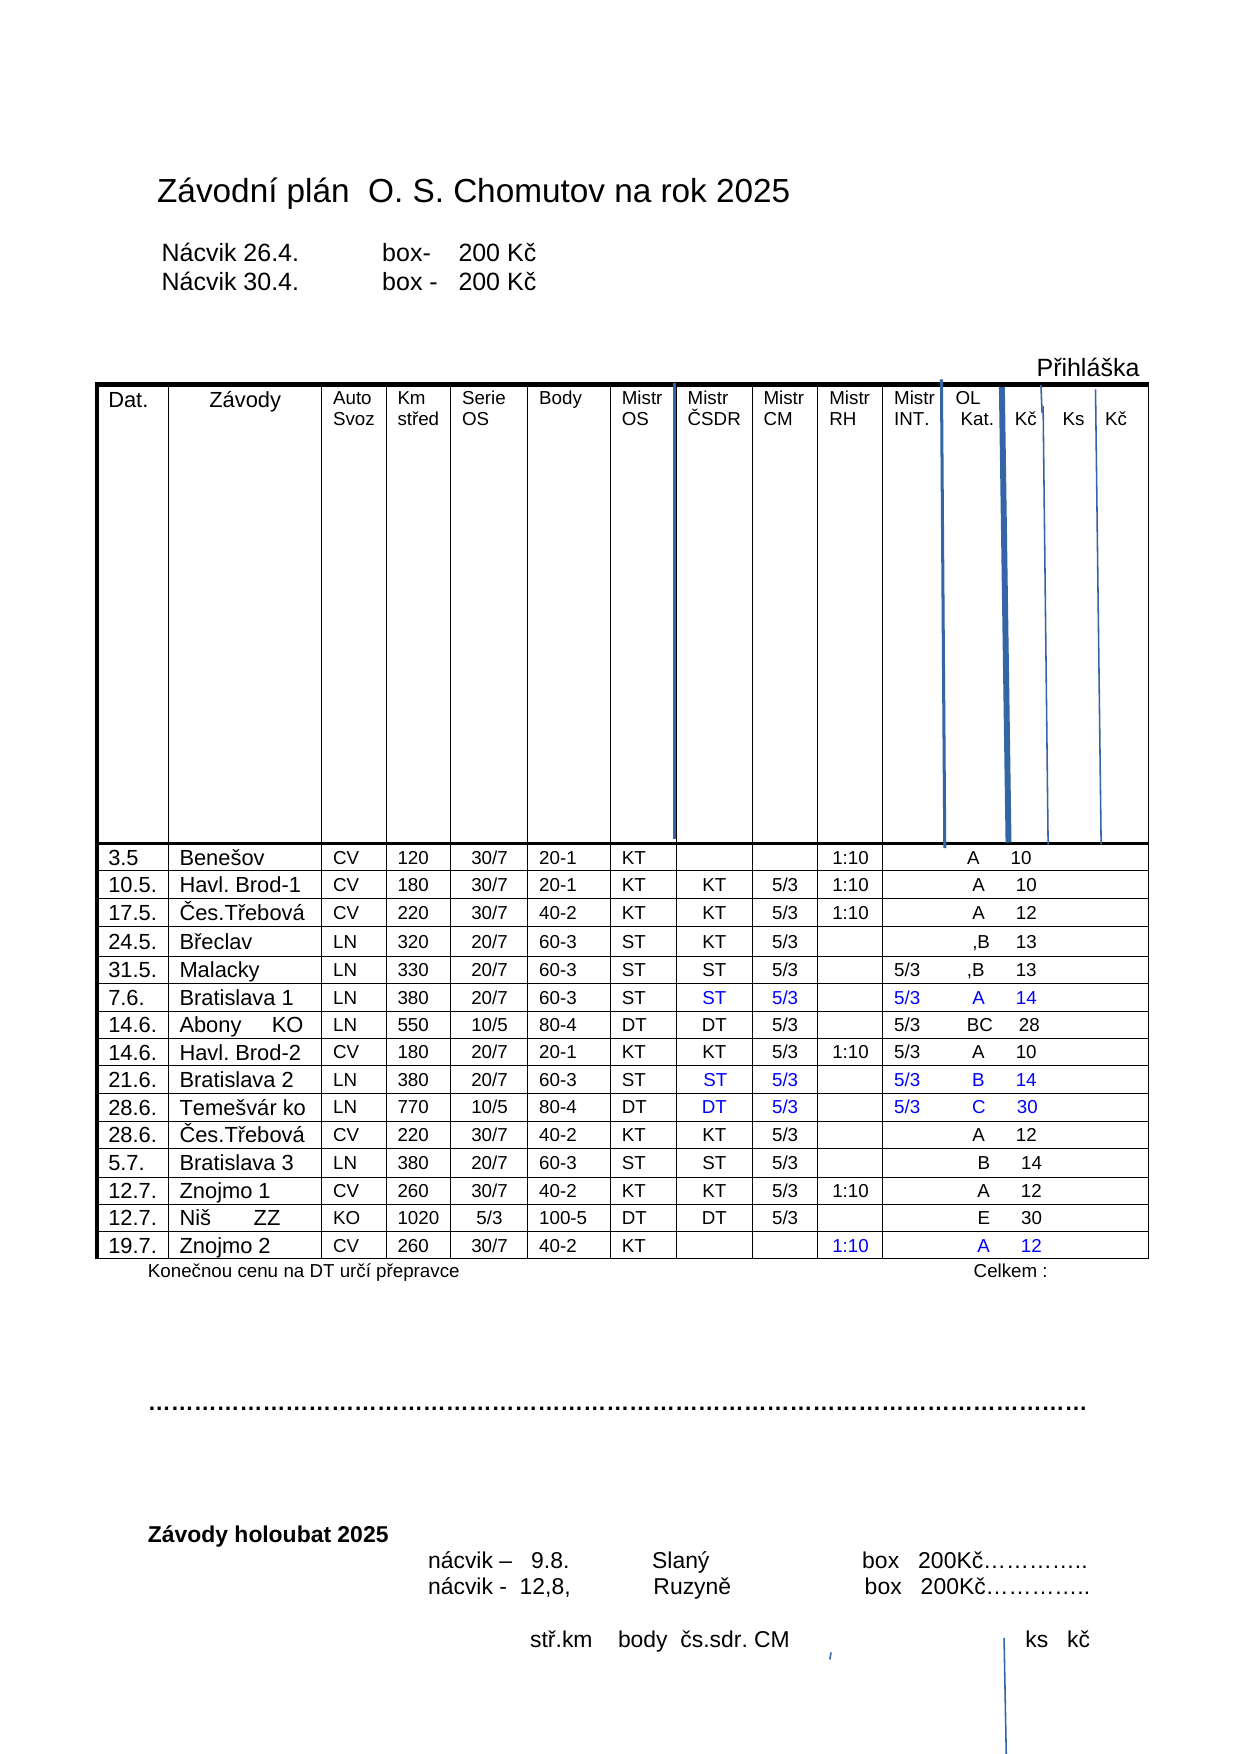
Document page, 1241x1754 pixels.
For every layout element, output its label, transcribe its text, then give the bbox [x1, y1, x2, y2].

table_cell KT [677, 899, 752, 926]
table_cell 10.5. [99, 871, 168, 898]
table_cell [677, 845, 752, 870]
table_cell 1:10 [818, 1232, 882, 1258]
table_cell Čes.Třebová [169, 1122, 321, 1148]
table_header Mistr ČSDR [677, 387, 752, 842]
table_cell ST [677, 1066, 752, 1092]
table_cell ST [611, 957, 676, 983]
table_cell 5/3 [753, 1178, 817, 1203]
table_cell 40-2 [528, 1232, 610, 1258]
table_cell 220 [387, 899, 450, 926]
table_cell 80-4 [528, 1012, 610, 1038]
table_cell LN [322, 1066, 386, 1092]
table_cell 7.6. [99, 984, 168, 1011]
table_cell 20/7 [451, 1039, 527, 1065]
table_cell ST [677, 1149, 752, 1177]
table_cell CV [322, 1122, 386, 1148]
table_cell 20/7 [451, 984, 527, 1011]
table_cell ST [677, 984, 752, 1011]
table_cell 30/7 [451, 1232, 527, 1258]
table_header Mistr OL INT. Kat. Kč Ks Kč [883, 387, 943, 842]
table_cell 5/3 [753, 1094, 817, 1121]
table_cell Znojmo 1 [169, 1178, 321, 1203]
table_cell 20/7 [451, 957, 527, 983]
table_cell 40-2 [528, 1122, 610, 1148]
table_cell 24.5. [99, 927, 168, 956]
table_cell KT [611, 1122, 676, 1148]
table_cell 80-4 [528, 1094, 610, 1121]
table_header Km střed [387, 387, 450, 842]
table_cell 5/3 A 10 [883, 1039, 1148, 1065]
table_cell [818, 1122, 882, 1148]
table_cell 14.6. [99, 1012, 168, 1038]
table_cell CV [322, 1232, 386, 1258]
table_cell A 12 [883, 1178, 1148, 1203]
table_cell DT [611, 1012, 676, 1038]
table_cell Bratislava 1 [169, 984, 321, 1011]
table_cell ST [611, 1149, 676, 1177]
table_cell 60-3 [528, 1066, 610, 1092]
text Závody holoubat 2025 [148, 1521, 1093, 1547]
table_header Mistr CM [753, 387, 817, 842]
table_cell 5/3 [753, 984, 817, 1011]
table_header Mistr OL INT. Kat. Kč Ks Kč [1042, 387, 1148, 842]
table_cell 20-1 [528, 845, 610, 870]
table_cell 1020 [387, 1205, 450, 1231]
table_cell LN [322, 957, 386, 983]
table_cell E 30 [883, 1205, 1148, 1231]
table_cell [818, 927, 882, 956]
table_cell 380 [387, 984, 450, 1011]
table_cell 20-1 [528, 1039, 610, 1065]
table_cell 28.6. [99, 1094, 168, 1121]
table_cell 550 [387, 1012, 450, 1038]
table_cell 380 [387, 1149, 450, 1177]
table_cell DT [611, 1094, 676, 1121]
table_cell 12.7. [99, 1178, 168, 1203]
table_cell 5.7. [99, 1149, 168, 1177]
table_cell [818, 1066, 882, 1092]
table_cell 12.7. [99, 1205, 168, 1231]
table_cell 21.6. [99, 1066, 168, 1092]
table_cell 5/3 B 14 [883, 1066, 1148, 1092]
table_cell 60-3 [528, 1149, 610, 1177]
table_header Závody [169, 387, 321, 842]
table_header Serie OS [451, 387, 527, 842]
table_cell 30/7 [451, 1178, 527, 1203]
table_cell KT [611, 1039, 676, 1065]
table_cell Havl. Brod-2 [169, 1039, 321, 1065]
table_cell 20-1 [528, 871, 610, 898]
table_cell 5/3 [753, 871, 817, 898]
table_header Dat. [99, 387, 168, 842]
table_cell 220 [387, 1122, 450, 1148]
table_cell CV [322, 845, 386, 870]
text …………………………………………………………………………………………………………… [148, 1360, 1093, 1415]
table_cell 5/3 C 30 [883, 1094, 1148, 1121]
table_cell ,B 13 [883, 927, 1148, 956]
table_cell KT [677, 1122, 752, 1148]
table_cell 380 [387, 1066, 450, 1092]
table_cell Malacky [169, 957, 321, 983]
text Nácvik 26.4. box- 200 Kč [148, 238, 1093, 267]
table_cell LN [322, 1012, 386, 1038]
table_cell 10/5 [451, 1094, 527, 1121]
table_cell 19.7. [99, 1232, 168, 1258]
table_cell KT [611, 1232, 676, 1258]
text stř.km body čs.sdr. CM ks kč [148, 1626, 1093, 1652]
table_cell 1:10 [818, 1039, 882, 1065]
table_cell B 14 [883, 1149, 1148, 1177]
table_cell CV [322, 1039, 386, 1065]
table_cell 180 [387, 871, 450, 898]
table_cell 5/3 [753, 1205, 817, 1231]
table_cell 30/7 [451, 1122, 527, 1148]
table_header Mistr RH [818, 387, 882, 842]
table_cell 330 [387, 957, 450, 983]
table_cell Bratislava 2 [169, 1066, 321, 1092]
table_cell A 12 [883, 1122, 1148, 1148]
table_cell Niš ZZ [169, 1205, 321, 1231]
table_header Body [528, 387, 610, 842]
table_header Mistr OL INT. Kat. Kč Ks Kč [944, 387, 1005, 842]
table_cell LN [322, 1149, 386, 1177]
table_cell 5/3 [753, 899, 817, 926]
table_cell 5/3 A 14 [883, 984, 1148, 1011]
table_cell 60-3 [528, 957, 610, 983]
table_cell 20/7 [451, 1066, 527, 1092]
table_cell ST [611, 1066, 676, 1092]
table_cell KT [677, 871, 752, 898]
table_cell KO [322, 1205, 386, 1231]
table_cell A 10 [883, 845, 1148, 870]
table_cell KT [611, 1178, 676, 1203]
table_cell Bratislava 3 [169, 1149, 321, 1177]
text nácvik - 12,8, Ruzyně box 200Kč………….. [148, 1573, 1093, 1599]
table_cell KT [677, 1039, 752, 1065]
table_cell 1:10 [818, 899, 882, 926]
table_cell 20/7 [451, 927, 527, 956]
table_cell CV [322, 871, 386, 898]
table_cell 1:10 [818, 1178, 882, 1203]
table_cell Havl. Brod-1 [169, 871, 321, 898]
table_cell LN [322, 984, 386, 1011]
table_cell 100-5 [528, 1205, 610, 1231]
table_cell 31.5. [99, 957, 168, 983]
table_cell 5/3 [753, 1149, 817, 1177]
text Závodní plán O. S. Chomutov na rok 2025 [148, 171, 1093, 209]
table_cell 1:10 [818, 845, 882, 870]
table_cell KT [611, 871, 676, 898]
table_cell KT [611, 845, 676, 870]
table_cell A 12 [883, 1232, 1148, 1258]
table_cell Čes.Třebová [169, 899, 321, 926]
table_cell 30/7 [451, 871, 527, 898]
table_cell 60-3 [528, 927, 610, 956]
table_cell [753, 1232, 817, 1258]
table_cell DT [611, 1205, 676, 1231]
table_cell [818, 984, 882, 1011]
table_cell Abony KO [169, 1012, 321, 1038]
table_cell [818, 1012, 882, 1038]
table_cell 30/7 [451, 899, 527, 926]
table_cell 120 [387, 845, 450, 870]
table_cell 20/7 [451, 1149, 527, 1177]
table_cell 40-2 [528, 899, 610, 926]
text nácvik – 9.8. Slaný box 200Kč………….. [148, 1547, 1093, 1573]
table_cell 10/5 [451, 1012, 527, 1038]
table_cell Znojmo 2 [169, 1232, 321, 1258]
table_cell [818, 1205, 882, 1231]
table_cell 5/3 [753, 1039, 817, 1065]
table_header Mistr OS [611, 387, 676, 842]
table_cell [818, 1094, 882, 1121]
table_cell [677, 1232, 752, 1258]
table_cell Temešvár ko [169, 1094, 321, 1121]
table_cell Břeclav [169, 927, 321, 956]
table_cell [753, 845, 817, 870]
table_cell LN [322, 1094, 386, 1121]
table_cell A 10 [883, 871, 1148, 898]
table_cell 770 [387, 1094, 450, 1121]
table_cell 5/3 [753, 927, 817, 956]
text Nácvik 30.4. box - 200 Kč [148, 267, 1093, 296]
table_cell 3.5 [99, 845, 168, 870]
table_cell 5/3 [753, 1122, 817, 1148]
table_cell 5/3 BC 28 [883, 1012, 1148, 1038]
table_cell 5/3 [753, 1066, 817, 1092]
table_cell [818, 957, 882, 983]
table_cell 5/3 [753, 957, 817, 983]
table_cell DT [677, 1012, 752, 1038]
table_cell LN [322, 927, 386, 956]
table_cell 17.5. [99, 899, 168, 926]
table_cell 60-3 [528, 984, 610, 1011]
table_header Auto Svoz [322, 387, 386, 842]
table_cell ST [677, 957, 752, 983]
table_cell KT [611, 899, 676, 926]
table_cell 260 [387, 1178, 450, 1203]
table_cell 40-2 [528, 1178, 610, 1203]
table_cell 1:10 [818, 871, 882, 898]
table_cell 28.6. [99, 1122, 168, 1148]
table_cell 30/7 [451, 845, 527, 870]
table_cell DT [677, 1094, 752, 1121]
table_cell DT [677, 1205, 752, 1231]
table_cell 5/3 [451, 1205, 527, 1231]
table_cell KT [677, 927, 752, 956]
table_cell Benešov [169, 845, 321, 870]
table_cell 5/3 ,B 13 [883, 957, 1148, 983]
table_cell KT [677, 1178, 752, 1203]
text Přihláška [148, 353, 1158, 382]
text Konečnou cenu na DT určí přepravce Celkem : [148, 1259, 1093, 1281]
table_cell 260 [387, 1232, 450, 1258]
table_cell ST [611, 984, 676, 1011]
table_cell 320 [387, 927, 450, 956]
table_header Mistr OL INT. Kat. Kč Ks Kč [1005, 387, 1047, 842]
table_cell 5/3 [753, 1012, 817, 1038]
table_cell ST [611, 927, 676, 956]
table_cell 14.6. [99, 1039, 168, 1065]
table_cell A 12 [883, 899, 1148, 926]
table_cell 180 [387, 1039, 450, 1065]
table_cell CV [322, 899, 386, 926]
table_cell CV [322, 1178, 386, 1203]
table_cell [818, 1149, 882, 1177]
